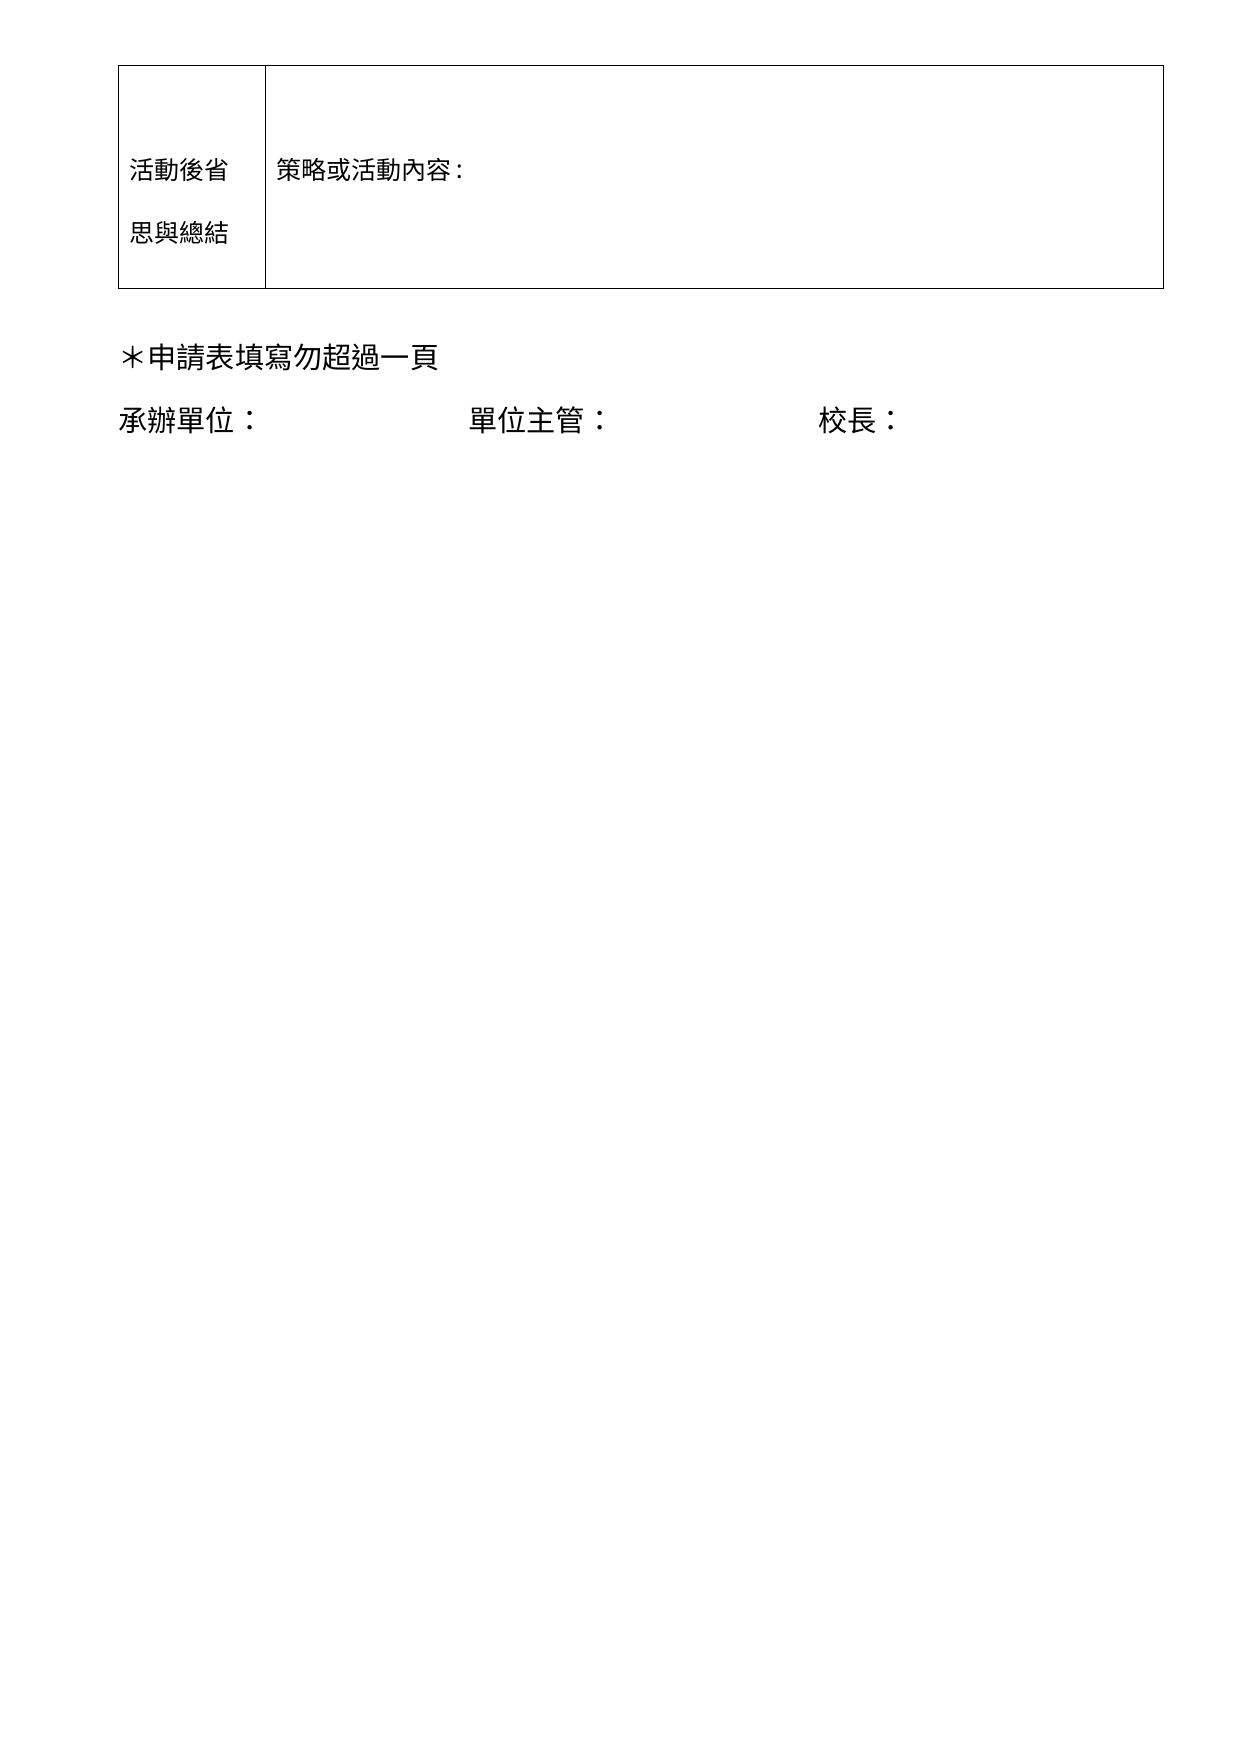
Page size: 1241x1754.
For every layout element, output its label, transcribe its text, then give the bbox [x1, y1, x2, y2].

text ＊申請表填寫勿超過一頁 [118, 314, 1122, 377]
table_cell 策略或活動內容: [266, 66, 1163, 288]
table_cell 活動後省思與總結 [119, 66, 265, 288]
text 承辦單位： 單位主管： 校長： [118, 377, 1122, 439]
